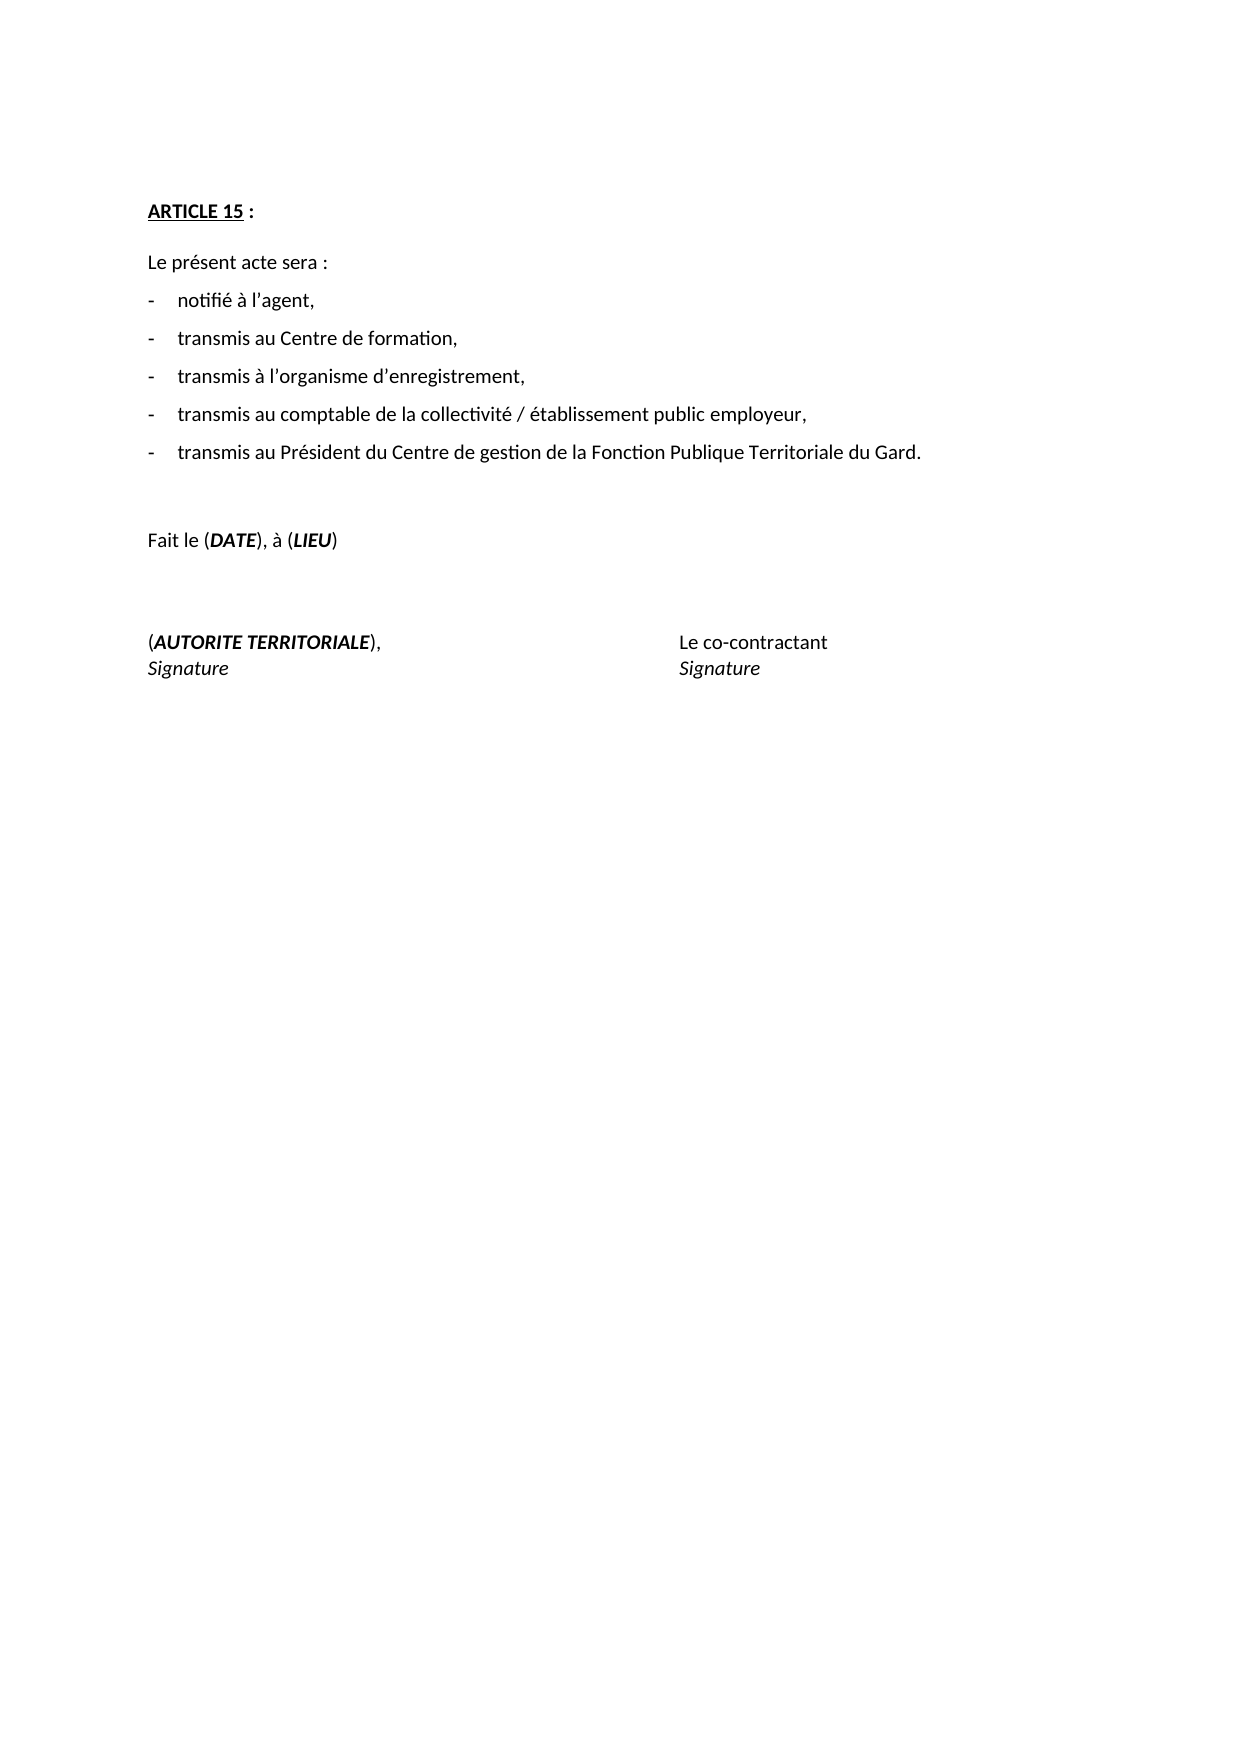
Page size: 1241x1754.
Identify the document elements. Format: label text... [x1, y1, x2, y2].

list transmis au comptable de la collectivité / établissement public employeur, [148, 401, 1093, 426]
text Signature Signature [148, 655, 1093, 680]
list transmis au Centre de formation, [148, 325, 1093, 351]
list transmis au Président du Centre de gestion de la Fonction Publique Territoriale du Gard. [148, 439, 1093, 464]
text Le présent acte sera : [148, 249, 1093, 275]
text (AUTORITE TERRITORIALE), Le co-contractant [148, 629, 1093, 655]
text ARTICLE 15 : [148, 198, 1093, 224]
text Fait le (DATE), à (LIEU) [148, 528, 1093, 553]
list notifié à l’agent, [148, 287, 1093, 313]
list transmis à l’organisme d’enregistrement, [148, 363, 1093, 388]
